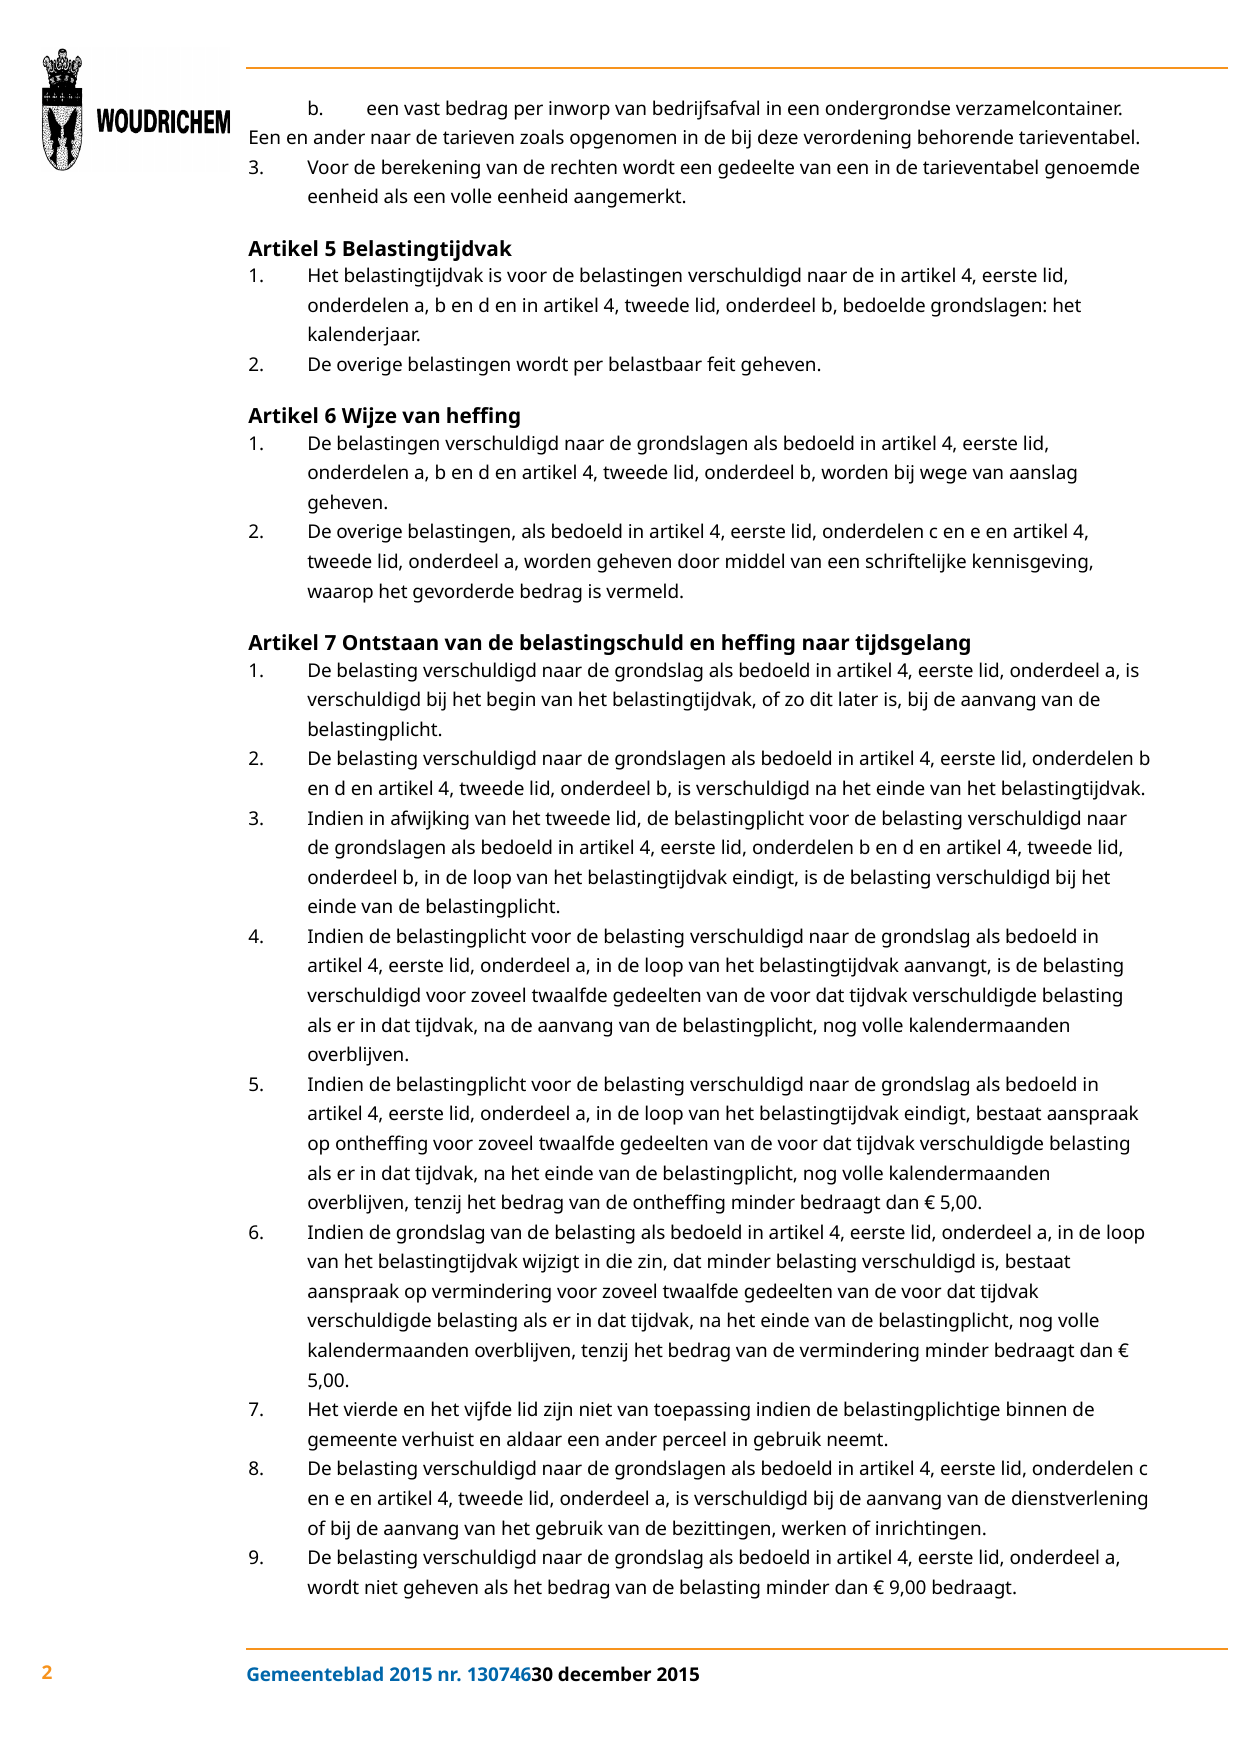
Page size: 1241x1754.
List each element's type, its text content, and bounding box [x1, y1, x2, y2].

picture [41, 47, 231, 172]
list De belasting verschuldigd naar de grondslag als bedoeld in artikel 4, eerste lid, onderdeel a, wordt niet geheven als het bedrag van de belasting minder dan € 9,00 bedraagt. [248, 1544, 1152, 1599]
list Het vierde en het vijfde lid zijn niet van toepassing indien de belastingplichtige binnen de gemeente verhuist en aldaar een ander perceel in gebruik neemt. [248, 1396, 1152, 1452]
list De belasting verschuldigd naar de grondslagen als bedoeld in artikel 4, eerste lid, onderdelen b en d en artikel 4, tweede lid, onderdeel b, is verschuldigd na het einde van het belastingtijdvak. [248, 746, 1152, 801]
text Artikel 6 Wijze van heffing [248, 402, 1152, 430]
list Indien de grondslag van de belasting als bedoeld in artikel 4, eerste lid, onderdeel a, in de loop van het belastingtijdvak wijzigt in die zin, dat minder belasting verschuldigd is, bestaat aanspraak op vermindering voor zoveel twaalfde gedeelten van de voor dat tijdvak verschuldigde belasting als er in dat tijdvak, na het einde van de belastingplicht, nog volle kalendermaanden overblijven, tenzij het bedrag van de vermindering minder bedraagt dan € 5,00. [248, 1219, 1152, 1392]
list Indien in afwijking van het tweede lid, de belastingplicht voor de belasting verschuldigd naar de grondslagen als bedoeld in artikel 4, eerste lid, onderdelen b en d en artikel 4, tweede lid, onderdeel b, in de loop van het belastingtijdvak eindigt, is de belasting verschuldigd bij het einde van de belastingplicht. [248, 805, 1152, 919]
list een vast bedrag per inworp van bedrijfsafval in een ondergrondse verzamelcontainer. [307, 95, 1152, 121]
text Een en ander naar de tarieven zoals opgenomen in de bij deze verordening behorende tarieventabel. [248, 124, 1152, 150]
text Artikel 5 Belastingtijdvak [248, 234, 1152, 262]
list De overige belastingen, als bedoeld in artikel 4, eerste lid, onderdelen c en e en artikel 4, tweede lid, onderdeel a, worden geheven door middel van een schriftelijke kennisgeving, waarop het gevorderde bedrag is vermeld. [248, 519, 1152, 604]
list De belasting verschuldigd naar de grondslagen als bedoeld in artikel 4, eerste lid, onderdelen c en e en artikel 4, tweede lid, onderdeel a, is verschuldigd bij de aanvang van de dienstverlening of bij de aanvang van het gebruik van de bezittingen, werken of inrichtingen. [248, 1456, 1152, 1540]
list De belastingen verschuldigd naar de grondslagen als bedoeld in artikel 4, eerste lid, onderdelen a, b en d en artikel 4, tweede lid, onderdeel b, worden bij wege van aanslag geheven. [248, 430, 1152, 515]
list De belasting verschuldigd naar de grondslag als bedoeld in artikel 4, eerste lid, onderdeel a, is verschuldigd bij het begin van het belastingtijdvak, of zo dit later is, bij de aanvang van de belastingplicht. [248, 657, 1152, 742]
list Voor de berekening van de rechten wordt een gedeelte van een in de tarieventabel genoemde eenheid als een volle eenheid aangemerkt. [248, 154, 1152, 209]
list Het belastingtijdvak is voor de belastingen verschuldigd naar de in artikel 4, eerste lid, onderdelen a, b en d en in artikel 4, tweede lid, onderdeel b, bedoelde grondslagen: het kalenderjaar. [248, 262, 1152, 347]
list Indien de belastingplicht voor de belasting verschuldigd naar de grondslag als bedoeld in artikel 4, eerste lid, onderdeel a, in de loop van het belastingtijdvak eindigt, bestaat aanspraak op ontheffing voor zoveel twaalfde gedeelten van de voor dat tijdvak verschuldigde belasting als er in dat tijdvak, na het einde van de belastingplicht, nog volle kalendermaanden overblijven, tenzij het bedrag van de ontheffing minder bedraagt dan € 5,00. [248, 1071, 1152, 1215]
list De overige belastingen wordt per belastbaar feit geheven. [248, 351, 1152, 377]
text Artikel 7 Ontstaan van de belastingschuld en heffing naar tijdsgelang [248, 628, 1152, 657]
list Indien de belastingplicht voor de belasting verschuldigd naar de grondslag als bedoeld in artikel 4, eerste lid, onderdeel a, in de loop van het belastingtijdvak aanvangt, is de belasting verschuldigd voor zoveel twaalfde gedeelten van de voor dat tijdvak verschuldigde belasting als er in dat tijdvak, na de aanvang van de belastingplicht, nog volle kalendermaanden overblijven. [248, 923, 1152, 1067]
